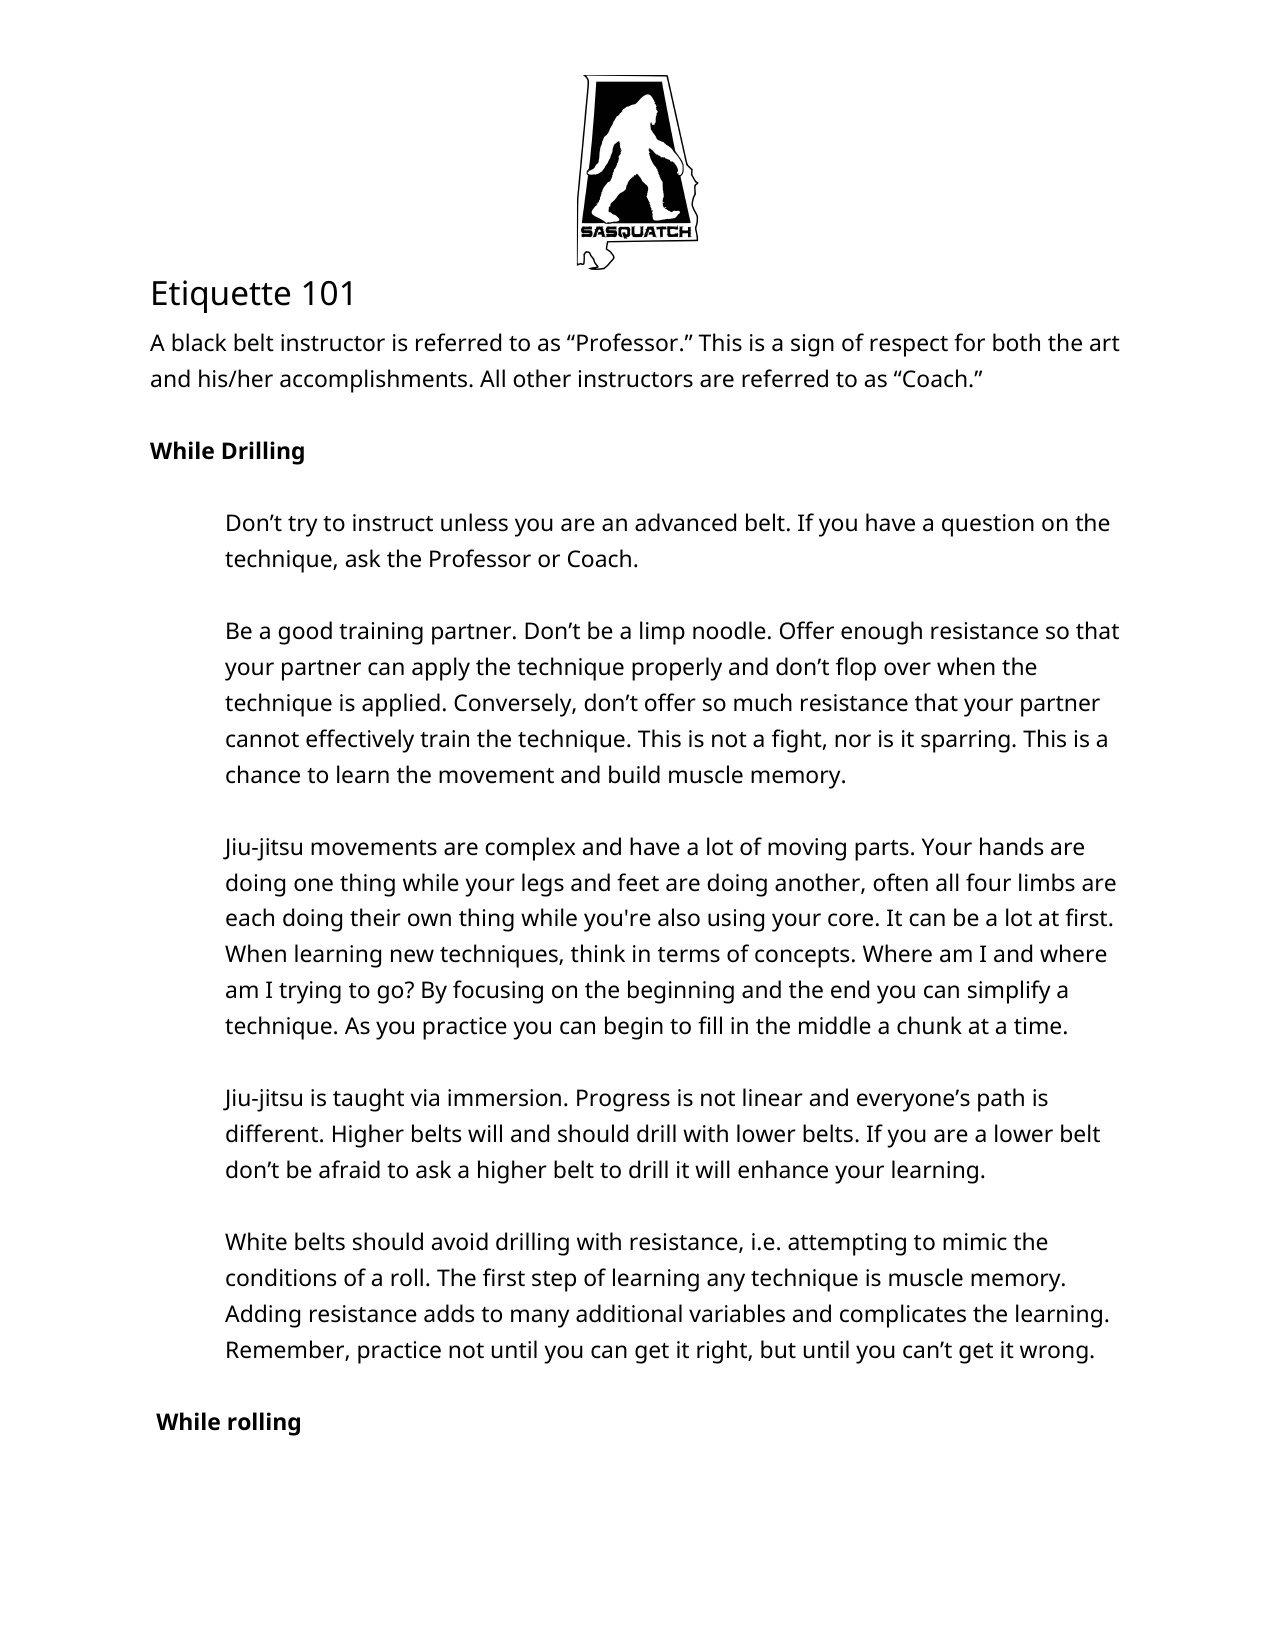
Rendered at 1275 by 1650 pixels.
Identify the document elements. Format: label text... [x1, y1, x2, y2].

text While rolling [150, 1406, 1125, 1437]
picture [576, 75, 699, 270]
text Be a good training partner. Don’t be a limp noodle. Offer enough resistance so that your partner can apply the technique properly and don’t flop over when the technique is applied. Conversely, don’t offer so much resistance that your partner cannot effectively train the technique. This is not a fight, nor is it sparring. This is a chance to learn the movement and build muscle memory. [225, 615, 1125, 790]
text White belts should avoid drilling with resistance, i.e. attempting to mimic the conditions of a roll. The first step of learning any technique is muscle memory. Adding resistance adds to many additional variables and complicates the learning. Remember, practice not until you can get it right, but until you can’t get it wrong. [225, 1226, 1125, 1365]
subtitle Etiquette 101 [150, 269, 1125, 315]
text Jiu-jitsu is taught via immersion. Progress is not linear and everyone’s path is different. Higher belts will and should drill with lower belts. If you are a lower belt don’t be afraid to ask a higher belt to drill it will enhance your learning. [225, 1082, 1125, 1185]
text A black belt instructor is referred to as “Professor.” This is a sign of respect for both the art and his/her accomplishments. All other instructors are referred to as “Coach.” [150, 327, 1125, 394]
text Jiu-jitsu movements are complex and have a lot of moving parts. Your hands are doing one thing while your legs and feet are doing another, often all four limbs are each doing their own thing while you're also using your core. It can be a lot at first. When learning new techniques, think in terms of concepts. Where am I and where am I trying to go? By focusing on the beginning and the end you can simplify a technique. As you practice you can begin to fill in the middle a chunk at a time. [225, 831, 1125, 1041]
text Don’t try to instruct unless you are an advanced belt. If you have a question on the technique, ask the Professor or Coach. [225, 507, 1125, 574]
text While Drilling [150, 435, 1125, 466]
